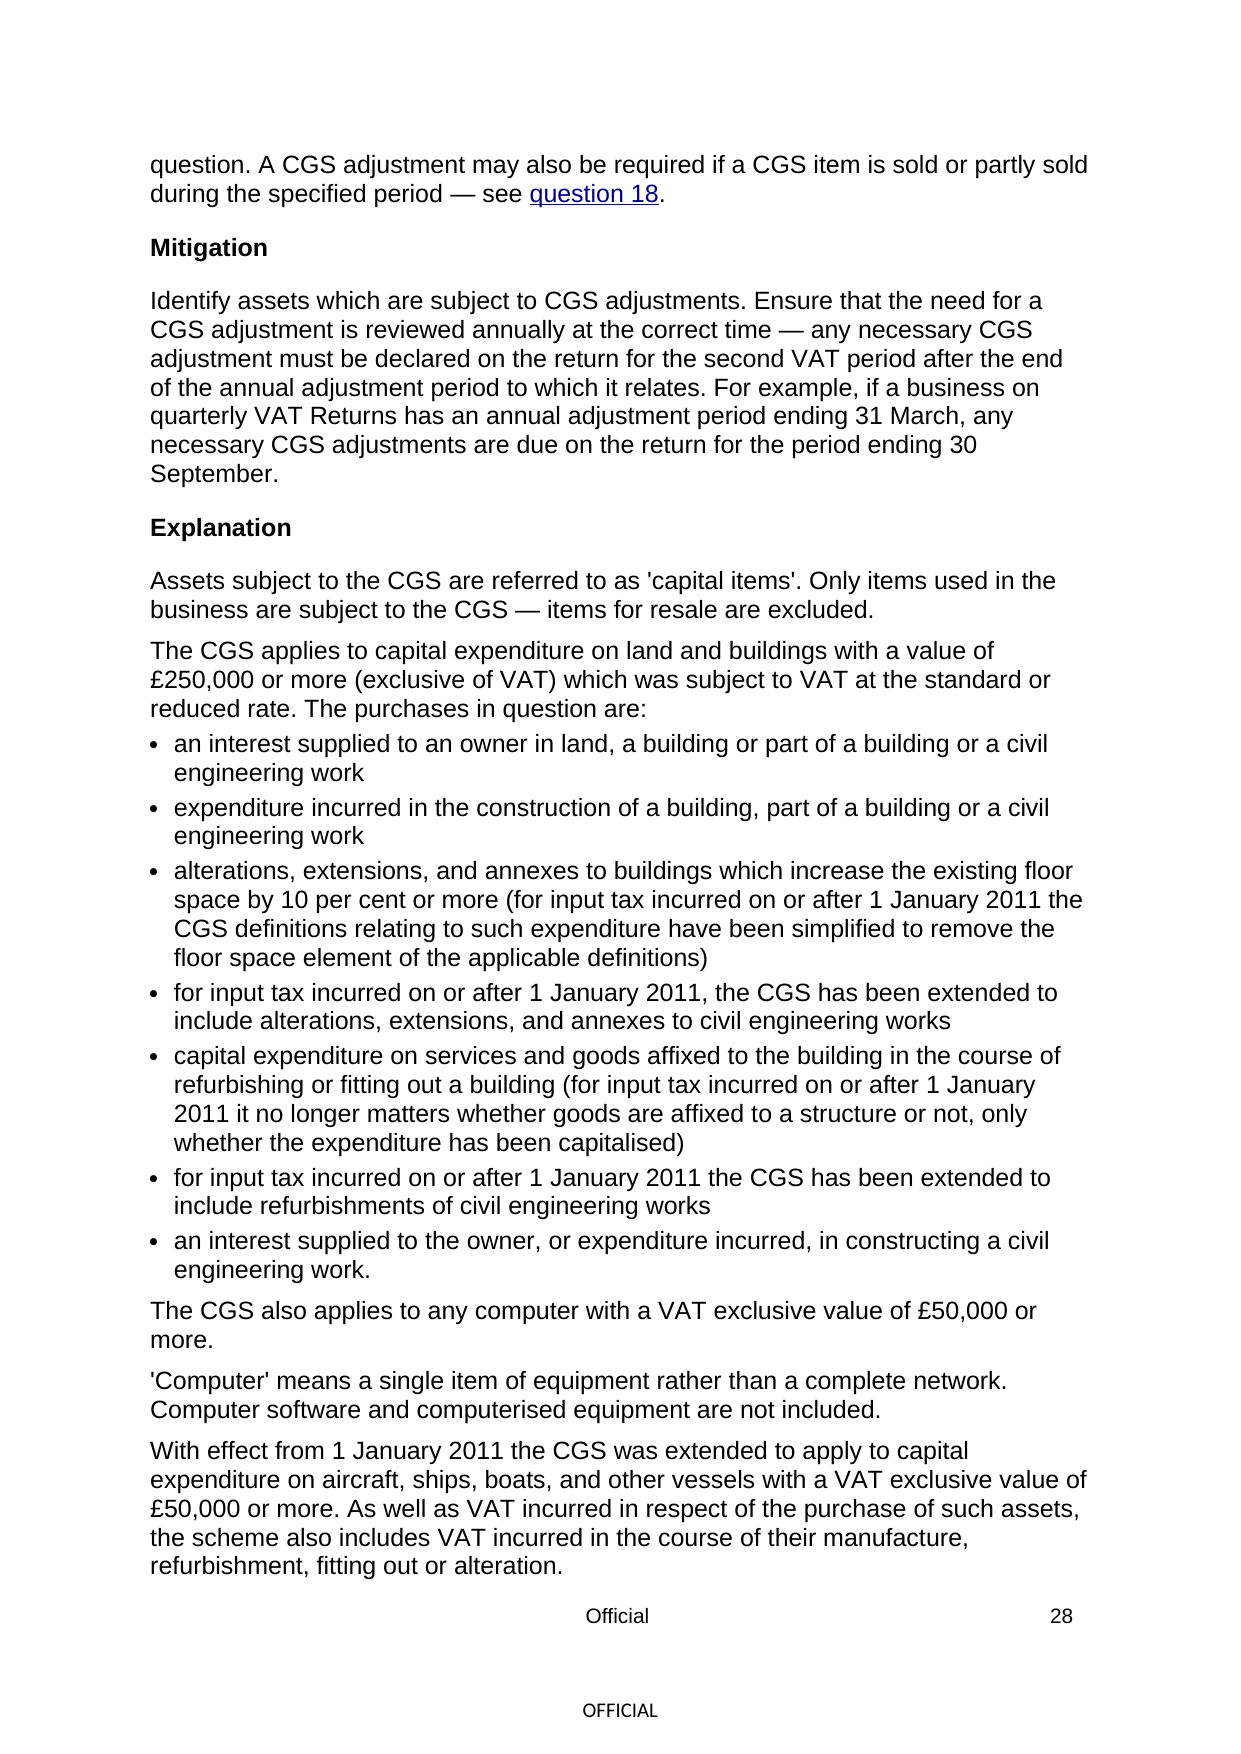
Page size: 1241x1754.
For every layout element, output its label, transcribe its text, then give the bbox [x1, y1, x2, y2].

text The CGS applies to capital expenditure on land and buildings with a value of £250,000 or more (exclusive of VAT) which was subject to VAT at the standard or reduced rate. The purchases in question are: [150, 636, 1090, 722]
list an interest supplied to an owner in land, a building or part of a building or a civil engineering work [150, 729, 1090, 786]
list an interest supplied to the owner, or expenditure incurred, in constructing a civil engineering work. [150, 1226, 1090, 1284]
list alterations, extensions, and annexes to buildings which increase the existing floor space by 10 per cent or more (for input tax incurred on or after 1 January 2011 the CGS definitions relating to such expenditure have been simplified to remove the floor space element of the applicable definitions) [150, 856, 1090, 971]
subtitle Mitigation [150, 232, 1090, 261]
text The CGS also applies to any computer with a VAT exclusive value of £50,000 or more. [150, 1296, 1090, 1354]
list for input tax incurred on or after 1 January 2011 the CGS has been extended to include refurbishments of civil engineering works [150, 1162, 1090, 1220]
list for input tax incurred on or after 1 January 2011, the CGS has been extended to include alterations, extensions, and annexes to civil engineering works [150, 977, 1090, 1035]
text Identify assets which are subject to CGS adjustments. Ensure that the need for a CGS adjustment is reviewed annually at the correct time — any necessary CGS adjustment must be declared on the return for the second VAT period after the end of the annual adjustment period to which it relates. For example, if a business on quarterly VAT Returns has an annual adjustment period ending 31 March, any necessary CGS adjustments are due on the return for the period ending 30 September. [150, 286, 1090, 487]
list expenditure incurred in the construction of a building, part of a building or a civil engineering work [150, 792, 1090, 850]
text 'Computer' means a single item of equipment rather than a complete network. Computer software and computerised equipment are not included. [150, 1366, 1090, 1424]
subtitle Explanation [150, 512, 1090, 541]
text With effect from 1 January 2011 the CGS was extended to apply to capital expenditure on aircraft, ships, boats, and other vessels with a VAT exclusive value of £50,000 or more. As well as VAT incurred in respect of the purchase of such assets, the scheme also includes VAT incurred in the course of their manufacture, refurbishment, fitting out or alteration. [150, 1436, 1090, 1580]
text question. A CGS adjustment may also be required if a CGS item is sold or partly sold during the specified period — see question 18. [150, 150, 1090, 207]
text Assets subject to the CGS are referred to as 'capital items'. Only items used in the business are subject to the CGS — items for resale are excluded. [150, 566, 1090, 624]
list capital expenditure on services and goods affixed to the building in the course of refurbishing or fitting out a building (for input tax incurred on or after 1 January 2011 it no longer matters whether goods are affixed to a structure or not, only whether the expenditure has been capitalised) [150, 1041, 1090, 1156]
